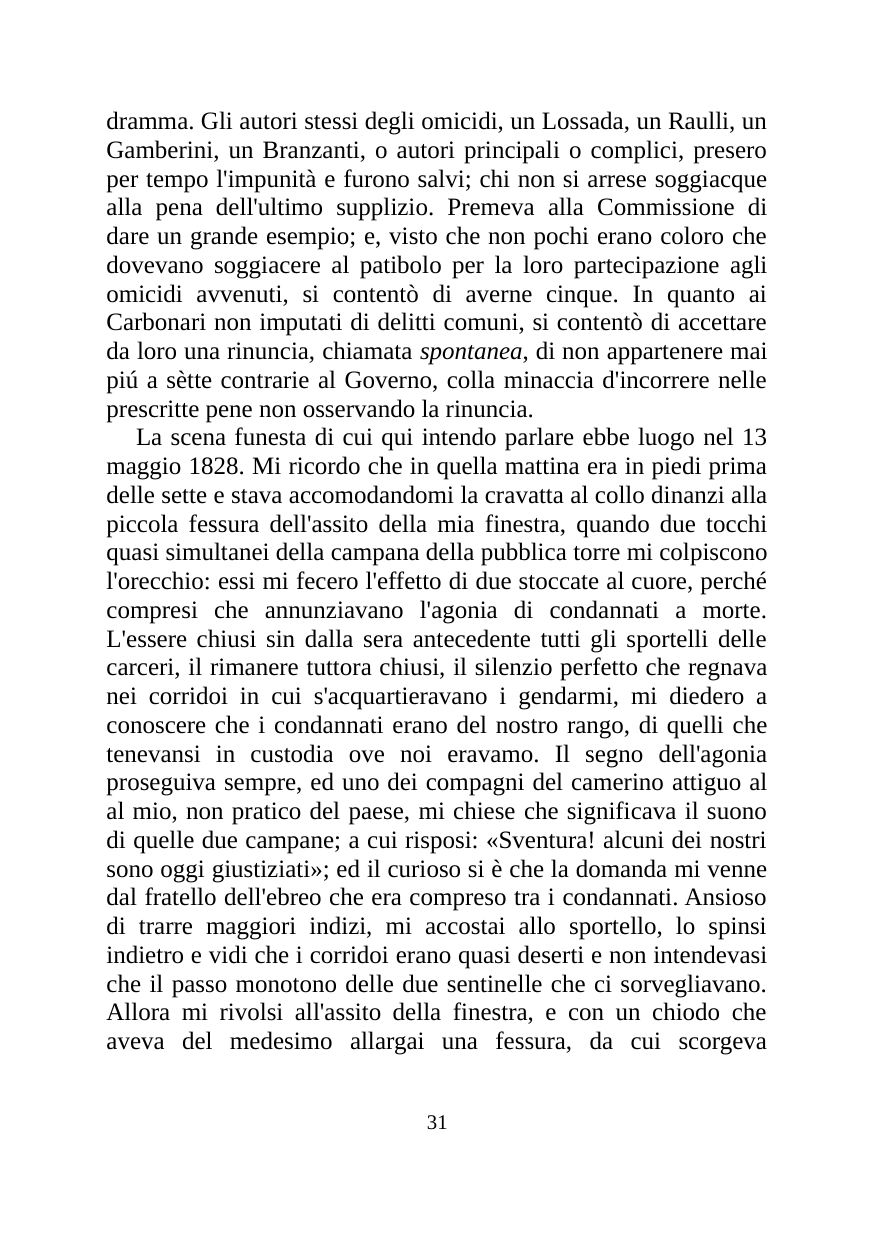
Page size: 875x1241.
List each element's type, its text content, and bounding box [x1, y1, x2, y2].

text dramma. Gli autori stessi degli omicidi, un Lossada, un Raulli, un Gamberini, un Branzanti, o autori principali o complici, presero per tempo l'impunità e furono salvi; chi non si arrese soggiacque alla pena dell'ultimo supplizio. Premeva alla Commissione di dare un grande esempio; e, visto che non pochi erano coloro che dovevano soggiacere al patibolo per la loro partecipazione agli omicidi avvenuti, si contentò di averne cinque. In quanto ai Carbonari non imputati di delitti comuni, si contentò di accettare da loro una rinuncia, chiamata spontanea, di non appartenere mai piú a sètte contrarie al Governo, colla minaccia d'incorrere nelle prescritte pene non osservando la rinuncia. [106, 106, 768, 422]
text La scena funesta di cui qui intendo parlare ebbe luogo nel 13 maggio 1828. Mi ricordo che in quella mattina era in piedi prima delle sette e stava accomodandomi la cravatta al collo dinanzi alla piccola fessura dell'assito della mia finestra, quando due tocchi quasi simultanei della campana della pubblica torre mi colpiscono l'orecchio: essi mi fecero l'effetto di due stoccate al cuore, perché compresi che annunziavano l'agonia di condannati a morte. L'essere chiusi sin dalla sera antecedente tutti gli sportelli delle carceri, il rimanere tuttora chiusi, il silenzio perfetto che regnava nei corridoi in cui s'acquartieravano i gendarmi, mi diedero a conoscere che i condannati erano del nostro rango, di quelli che tenevansi in custodia ove noi eravamo. Il segno dell'agonia proseguiva sempre, ed uno dei compagni del camerino attiguo al al mio, non pratico del paese, mi chiese che significava il suono di quelle due campane; a cui risposi: «Sventura! alcuni dei nostri sono oggi giustiziati»; ed il curioso si è che la domanda mi venne dal fratello dell'ebreo che era compreso tra i condannati. Ansioso di trarre maggiori indizi, mi accostai allo sportello, lo spinsi indietro e vidi che i corridoi erano quasi deserti e non intendevasi che il passo monotono delle due sentinelle che ci sorvegliavano. Allora mi rivolsi all'assito della finestra, e con un chiodo che aveva del medesimo allargai una fessura, da cui scorgeva [106, 422, 768, 1055]
